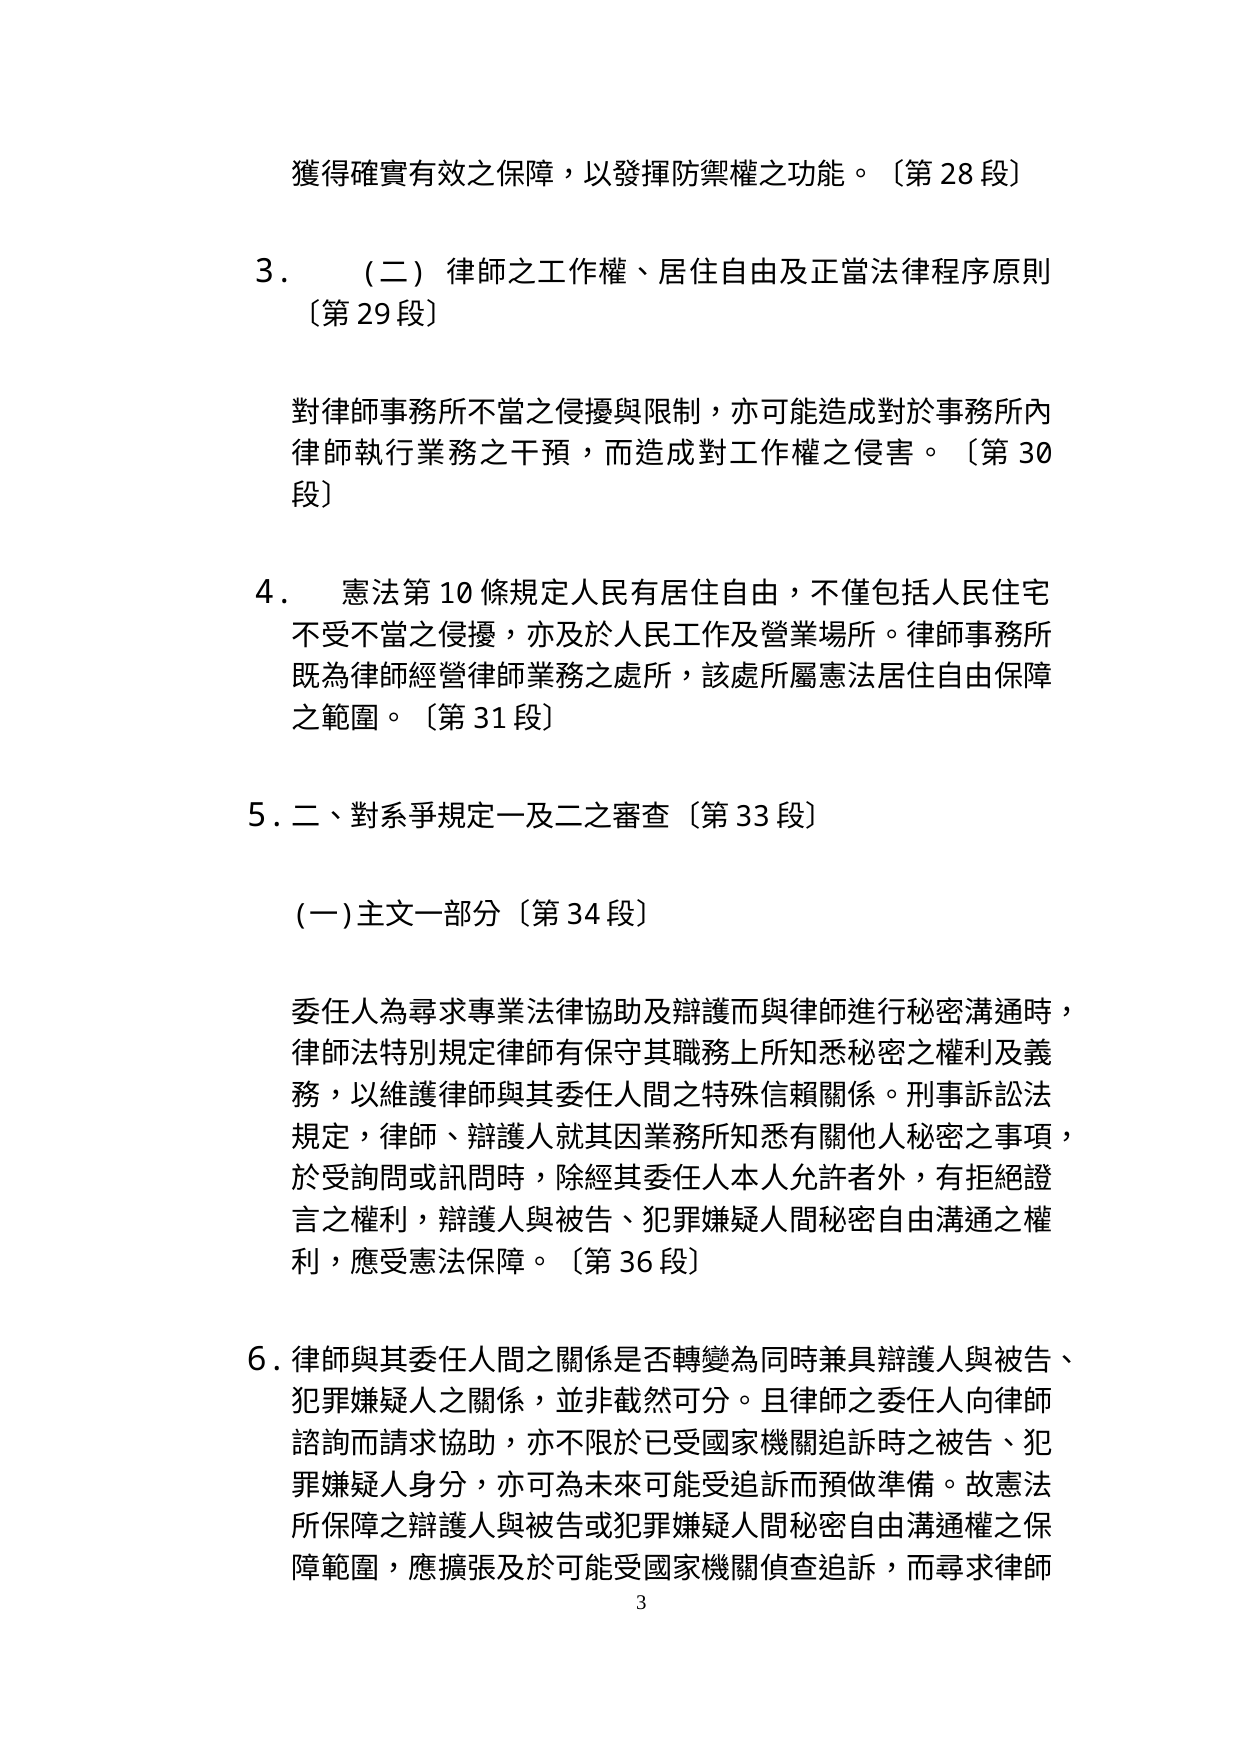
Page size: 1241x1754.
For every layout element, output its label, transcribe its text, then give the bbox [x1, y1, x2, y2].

list 憲法第10條規定人民有居住自由，不僅包括人民住宅不受不當之侵擾，亦及於人民工作及營業場所。律師事務所既為律師經營律師業務之處所，該處所屬憲法居住自由保障之範圍。〔第31段〕 [254, 570, 1053, 737]
list 二、對系爭規定一及二之審查〔第33段〕 [247, 793, 1053, 834]
list 獲得確實有效之保障，以發揮防禦權之功能。〔第28段〕 [254, 151, 1053, 193]
text 對律師事務所不當之侵擾與限制，亦可能造成對於事務所內律師執行業務之干預，而造成對工作權之侵害。〔第30段〕 [292, 389, 1053, 514]
text (一)主文一部分〔第34段〕 [292, 891, 1053, 932]
list 律師與其委任人間之關係是否轉變為同時兼具辯護人與被告、犯罪嫌疑人之關係，並非截然可分。且律師之委任人向律師諮詢而請求協助，亦不限於已受國家機關追訴時之被告、犯罪嫌疑人身分，亦可為未來可能受追訴而預做準備。故憲法所保障之辯護人與被告或犯罪嫌疑人間秘密自由溝通權之保障範圍，應擴張及於可能受國家機關偵查追訴，而尋求律師協助之潛在犯罪嫌疑人之身分。〔第37段〕 [247, 1337, 1053, 1587]
text 委任人為尋求專業法律協助及辯護而與律師進行秘密溝通時，律師法特別規定律師有保守其職務上所知悉秘密之權利及義務，以維護律師與其委任人間之特殊信賴關係。刑事訴訟法規定，律師、辯護人就其因業務所知悉有關他人秘密之事項，於受詢問或訊問時，除經其委任人本人允許者外，有拒絕證言之權利，辯護人與被告、犯罪嫌疑人間秘密自由溝通之權利，應受憲法保障。〔第36段〕 [292, 989, 1053, 1280]
list (二) 律師之工作權、居住自由及正當法律程序原則〔第29段〕 [254, 249, 1053, 332]
